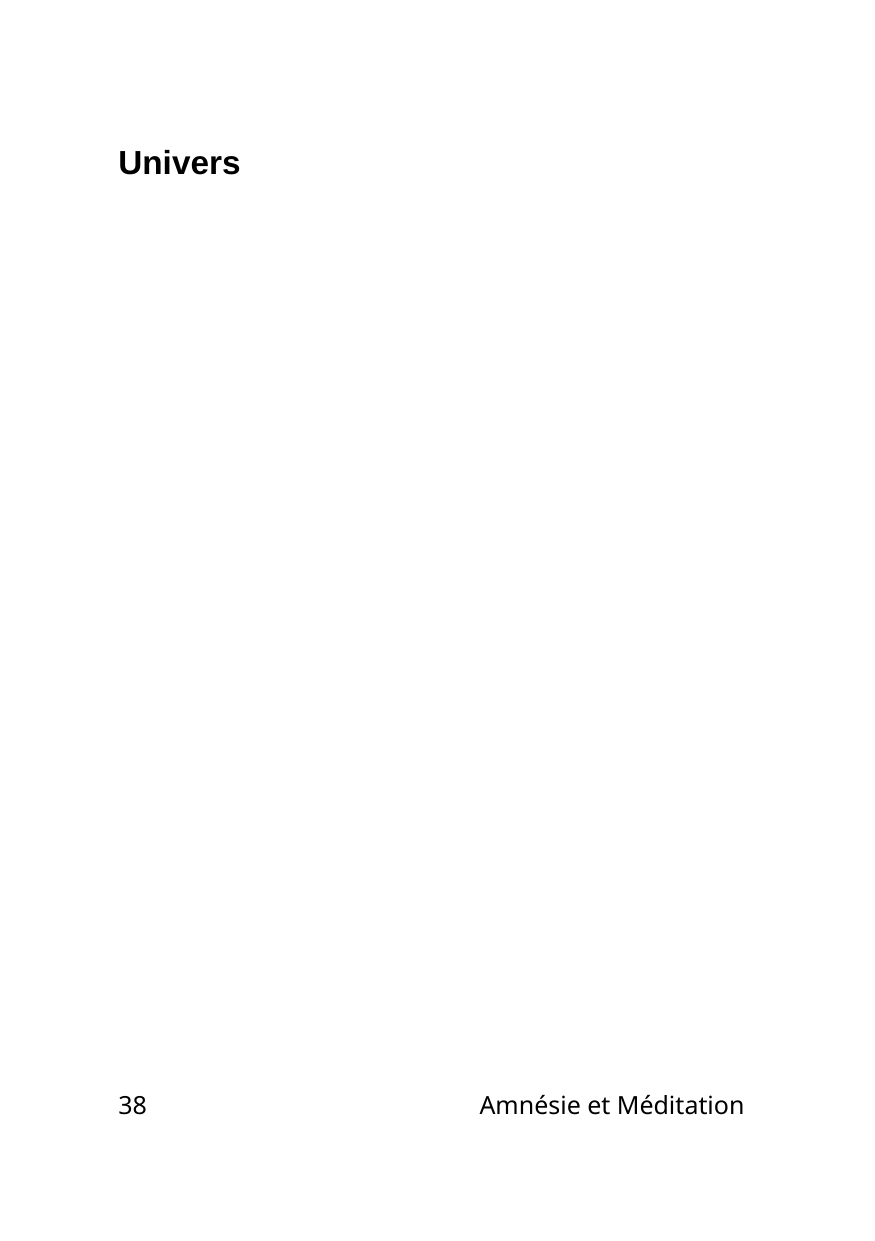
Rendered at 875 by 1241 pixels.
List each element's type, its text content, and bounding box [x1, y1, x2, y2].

subtitle Univers [118, 143, 756, 182]
